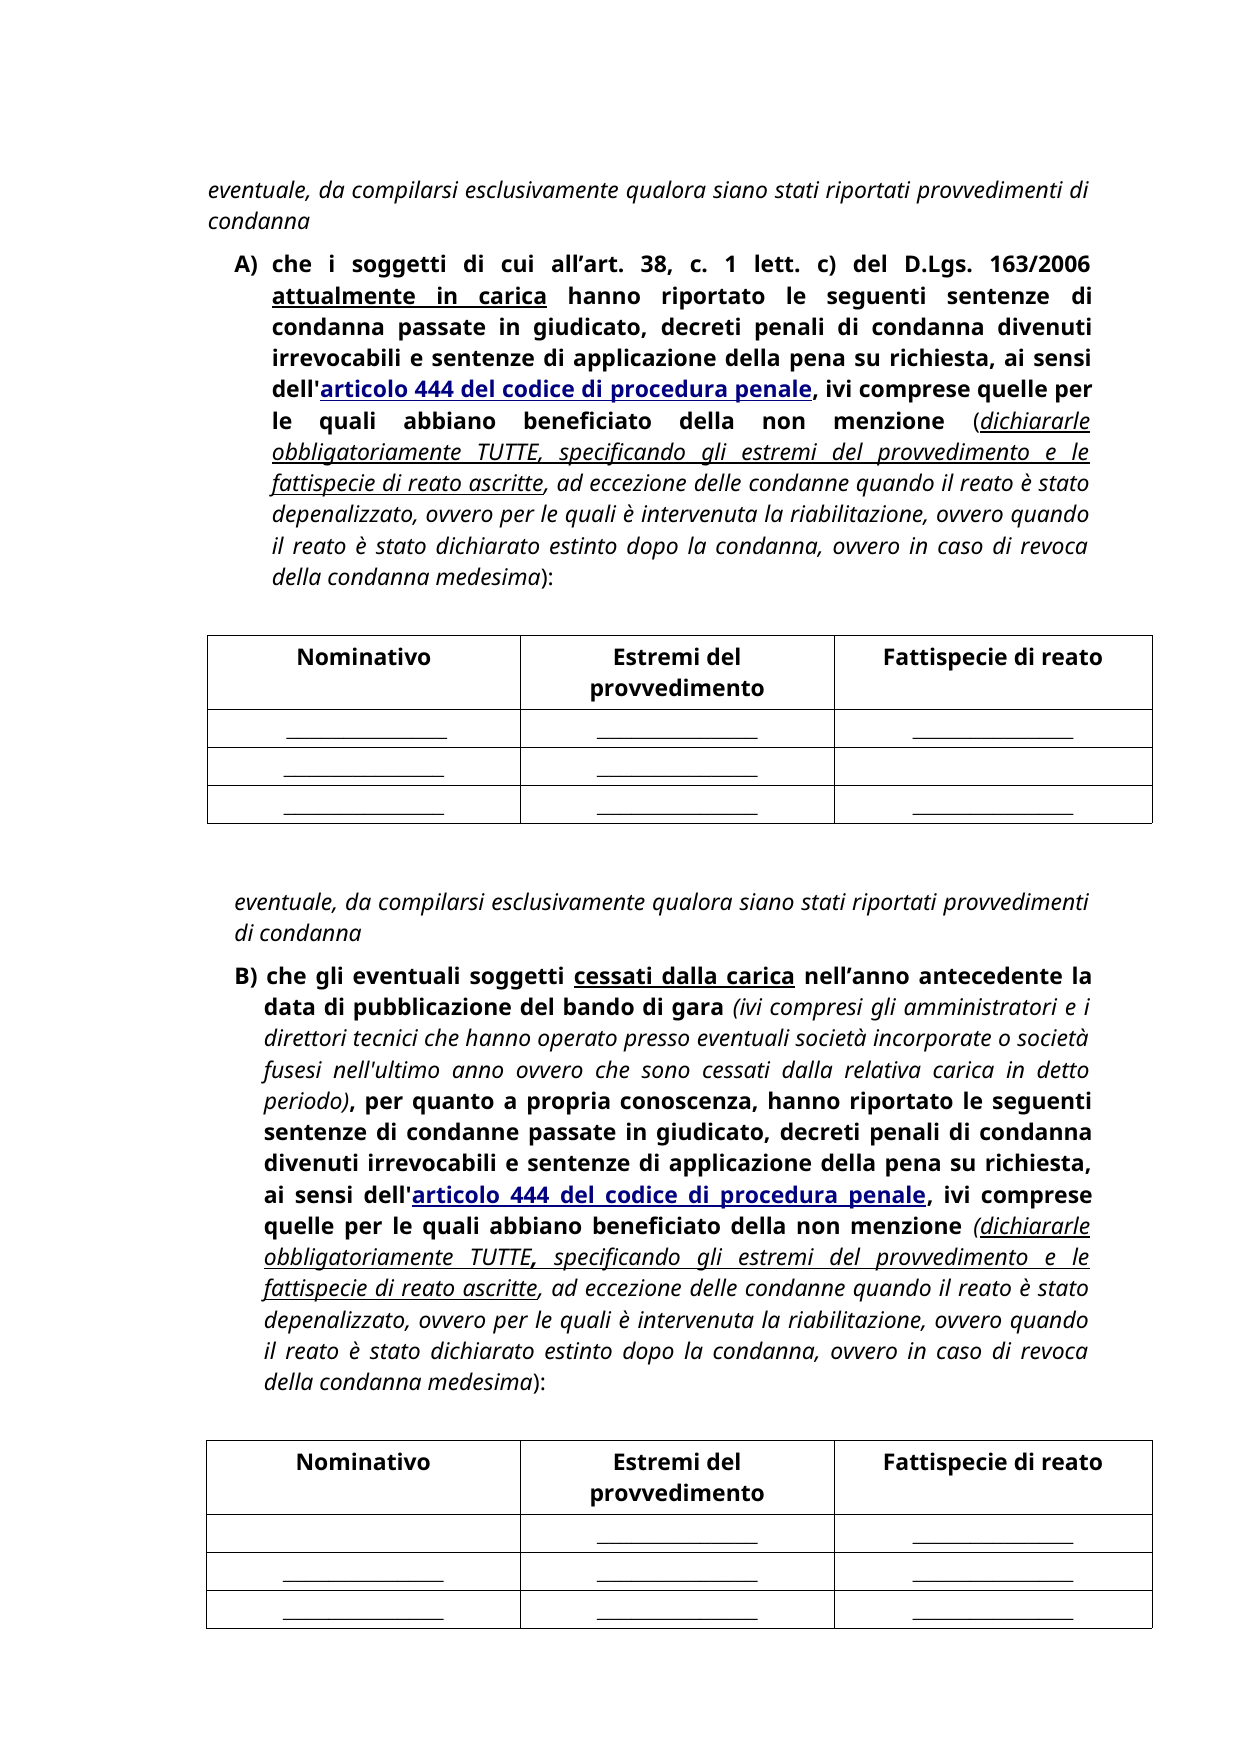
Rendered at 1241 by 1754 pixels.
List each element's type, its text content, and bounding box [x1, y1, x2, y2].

table_cell ______________ [208, 710, 520, 747]
table_cell ______________ [521, 1553, 834, 1590]
table_cell ______________ [208, 786, 520, 823]
table_cell ______________ [208, 748, 520, 785]
table_cell ______________ [207, 1591, 520, 1628]
table_cell ______________ [521, 1515, 834, 1552]
table_header Nominativo [207, 1441, 520, 1514]
table_cell [835, 748, 1152, 785]
table_header Nominativo [208, 636, 520, 709]
table_cell ______________ [835, 786, 1152, 823]
table_cell ______________ [835, 1515, 1152, 1552]
list che i soggetti di cui all’art. 38, c. 1 lett. c) del D.Lgs. 163/2006 attualmente in carica hanno riportato le seguenti sentenze di condanna passate in giudicato, decreti penali di condanna divenuti irrevocabili e sentenze di applicazione della pena su richiesta, ai sensi dell'articolo 444 del codice di procedura penale, ivi comprese quelle per le quali abbiano beneficiato della non menzione (dichiararle obbligatoriamente TUTTE, specificando gli estremi del provvedimento e le fattispecie di reato ascritte, ad eccezione delle condanne quando il reato è stato depenalizzato, ovvero per le quali è intervenuta la riabilitazione, ovvero quando il reato è stato dichiarato estinto dopo la condanna, ovvero in caso di revoca della condanna medesima): [234, 248, 1093, 592]
table_cell ______________ [835, 710, 1152, 747]
table_cell ______________ [521, 1591, 834, 1628]
table_cell ______________ [835, 1591, 1152, 1628]
table_cell ______________ [521, 710, 834, 747]
table_cell [207, 1515, 520, 1552]
table_cell ______________ [521, 748, 834, 785]
table_cell ______________ [207, 1553, 520, 1590]
table_header Fattispecie di reato [835, 1441, 1152, 1514]
table_header Estremi del provvedimento [521, 636, 834, 709]
text B) che gli eventuali soggetti cessati dalla carica nell’anno antecedente la data di pubblicazione del bando di gara (ivi compresi gli amministratori e i direttori tecnici che hanno operato presso eventuali società incorporate o società fusesi nell'ultimo anno ovvero che sono cessati dalla relativa carica in detto periodo), per quanto a propria conoscenza, hanno riportato le seguenti sentenze di condanne passate in giudicato, decreti penali di condanna divenuti irrevocabili e sentenze di applicazione della pena su richiesta, ai sensi dell'articolo 444 del codice di procedura penale, ivi comprese quelle per le quali abbiano beneficiato della non menzione (dichiararle obbligatoriamente TUTTE, specificando gli estremi del provvedimento e le fattispecie di reato ascritte, ad eccezione delle condanne quando il reato è stato depenalizzato, ovvero per le quali è intervenuta la riabilitazione, ovvero quando il reato è stato dichiarato estinto dopo la condanna, ovvero in caso di revoca della condanna medesima): [234, 960, 1093, 1397]
text eventuale, da compilarsi esclusivamente qualora siano stati riportati provvedimenti di condanna [208, 174, 1093, 237]
table_cell ______________ [835, 1553, 1152, 1590]
table_cell ______________ [521, 786, 834, 823]
text eventuale, da compilarsi esclusivamente qualora siano stati riportati provvedimenti di condanna [234, 886, 1093, 948]
table_header Fattispecie di reato [835, 636, 1152, 709]
table_header Estremi del provvedimento [521, 1441, 834, 1514]
